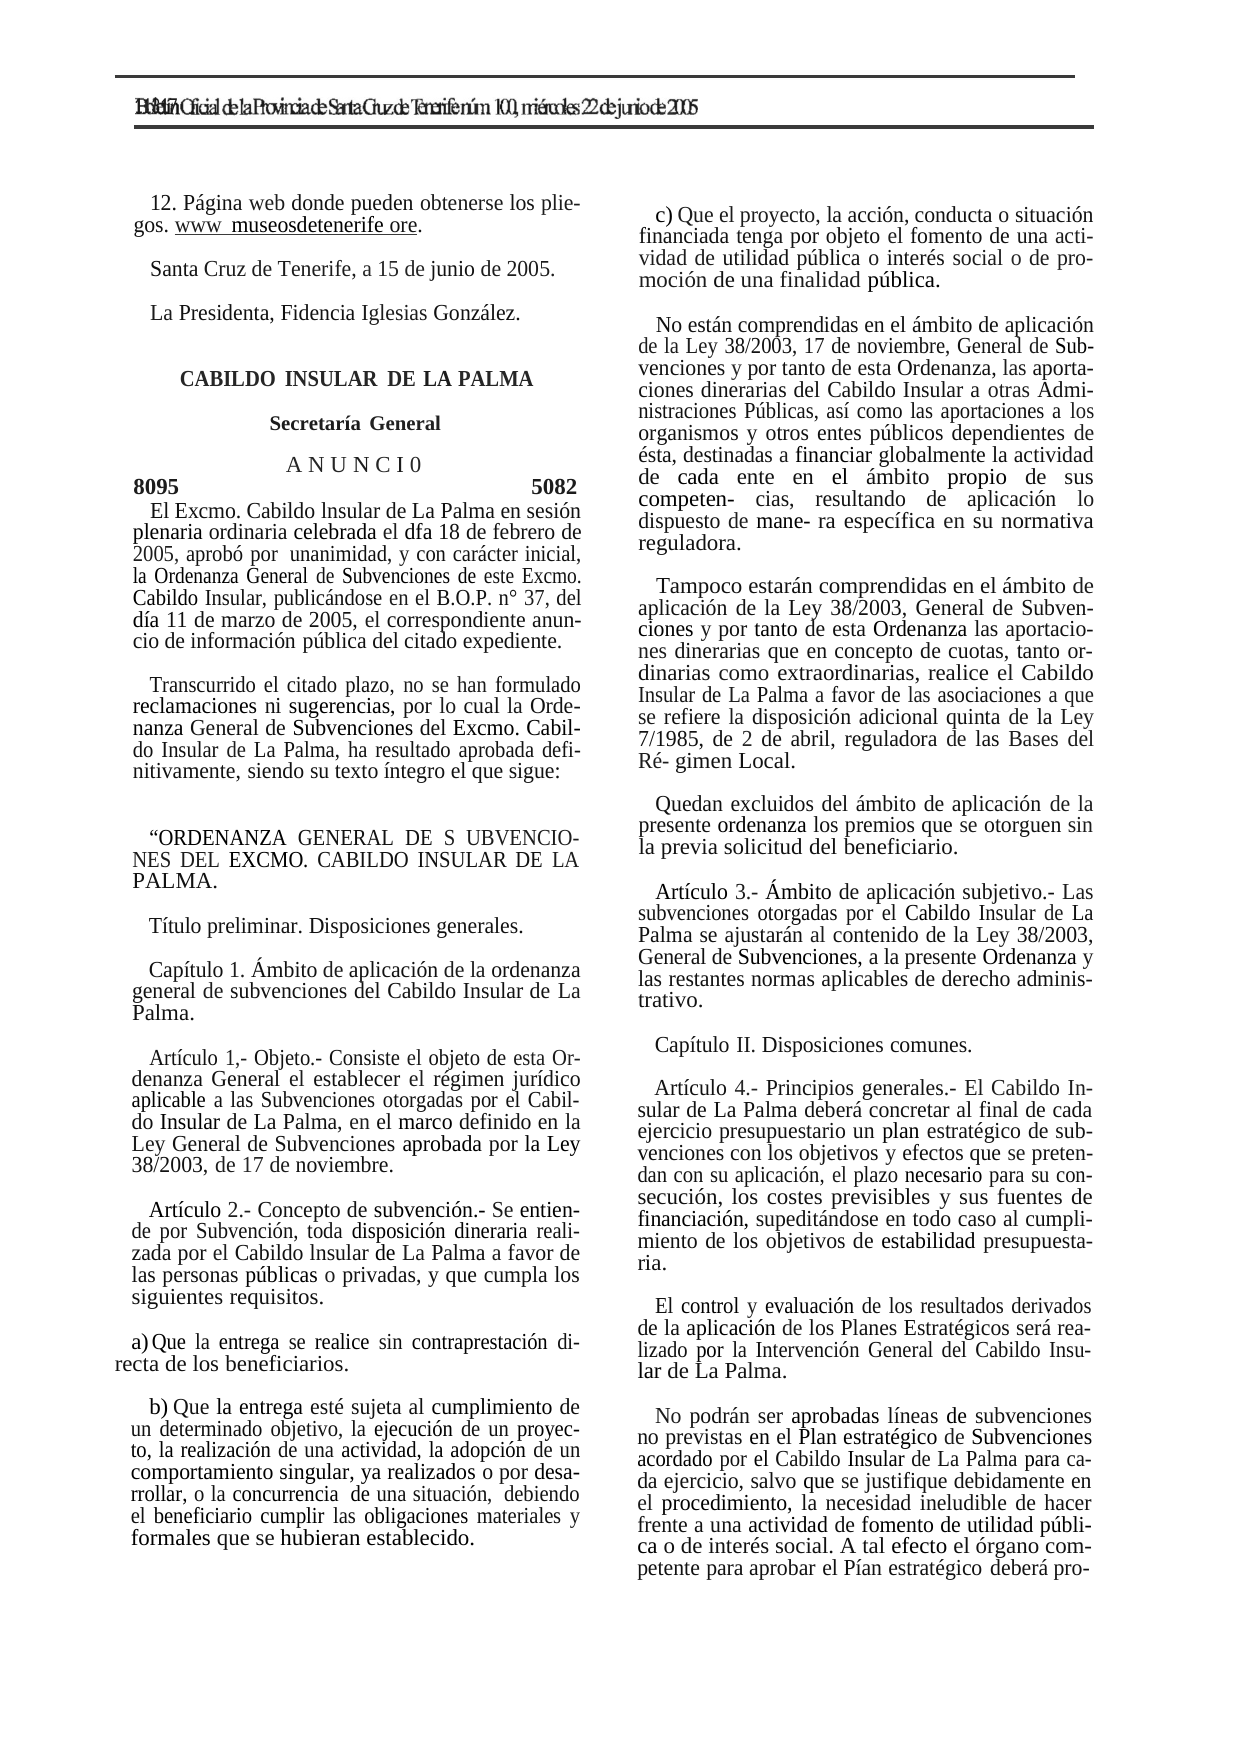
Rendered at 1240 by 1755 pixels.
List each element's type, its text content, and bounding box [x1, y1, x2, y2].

text Tampoco estarán comprendidas en el ámbito de aplicación de la Ley 38/2003, General de Subven- ciones y por tanto de esta Ordenanza las aportacio- nes dinerarias que en concepto de cuotas, tanto or- dinarias como extraordinarias, realice el Cabildo Insular de La Palma a favor de las asociaciones a que se refiere la disposición adicional quinta de la Ley 7/1985, de 2 de abril, reguladora de las Bases del Ré- gimen Local. [638, 576, 1094, 773]
text Capítulo II. Disposiciones comunes. [654, 1031, 1117, 1057]
text Artículo 4.- Principios generales.- El Cabildo In- sular de La Palma deberá concretar al final de cada ejercicio presupuestario un plan estratégico de sub- venciones con los objetivos y efectos que se preten- dan con su aplicación, el plazo necesario para su con- secución, los costes previsibles y sus fuentes de financiación, supeditándose en todo caso al cumpli- miento de los objetivos de estabilidad presupuesta- ria. [637, 1078, 1093, 1275]
text El Excmo. Cabildo lnsular de La Palma en sesión plenaria ordinaria celebrada el dfa 18 de febrero de 2005, aprobó por unanimidad, y con carácter inicial, la Ordenanza General de Subvenciones de este Excmo. Cabildo Insular, publicándose en el B.O.P. n° 37, del día 11 de marzo de 2005, el correspondiente anun- cio de información pública del citado expediente. [133, 501, 582, 654]
text Artículo 2.- Concepto de subvención.- Se entien- de por Subvención, toda disposición dineraria reali- zada por el Cabildo lnsular de La Palma a favor de las personas públicas o privadas, y que cumpla los siguientes requisitos. [131, 1200, 580, 1309]
text Secretaría General [174, 411, 536, 435]
list Que la entrega esté sujeta al cumplimiento de un determinado objetivo, la ejecución de un proyec- to, la realización de una actividad, la adopción de un comportamiento singular, ya realizados o por desa- rrollar, o la concurrencia de una situación, debiendo el beneficiario cumplir las obligaciones materiales y formales que se hubieran establecido. [131, 1397, 580, 1550]
text Transcurrido el citado plazo, no se han formulado reclamaciones ni sugerencias, por lo cual la Orde- nanza General de Subvenciones del Excmo. Cabil- do Insular de La Palma, ha resultado aprobada defi- nitivamente, siendo su texto íntegro el que sigue: [133, 676, 581, 784]
text Artículo 3.- Ámbito de aplicación subjetivo.- Las subvenciones otorgadas por el Cabildo Insular de La Palma se ajustarán al contenido de la Ley 38/2003, General de Subvenciones, a la presente Ordenanza y las restantes normas aplicables de derecho adminis- trativo. [638, 882, 1093, 1013]
subtitle CABILDO INSULAR DE LA PALMA [177, 365, 536, 391]
list Que el proyecto, la acción, conducta o situación financiada tenga por objeto el fomento de una acti- vidad de utilidad pública o interés social o de pro- moción de una finalidad pública. [638, 206, 1093, 292]
text No podrán ser aprobadas líneas de subvenciones no previstas en el Plan estratégico de Subvenciones acordado por el Cabildo Insular de La Palma para ca- da ejercicio, salvo que se justifique debidamente en el procedimiento, la necesidad ineludible de hacer frente a una actividad de fomento de utilidad públi- ca o de interés social. A tal efecto el órgano com- petente para aprobar el Pían estratégico deberá pro- [637, 1406, 1092, 1581]
text Artículo 1,- Objeto.- Consiste el objeto de esta Or- denanza General el establecer el régimen jurídico aplicable a las Subvenciones otorgadas por el Cabil- do Insular de La Palma, en el marco definido en la Ley General de Subvenciones aprobada por la Ley 38/2003, de 17 de noviembre. [131, 1048, 581, 1178]
subtitle 8095 5082 [133, 477, 586, 499]
text Capítulo 1. Ámbito de aplicación de la ordenanza general de subvenciones del Cabildo Insular de La Palma. [132, 960, 581, 1025]
text 12. Página web donde pueden obtenerse los plie- gos. www museosdetenerife ore. [133, 192, 581, 237]
text Título preliminar. Disposiciones generales. [149, 912, 586, 939]
text El control y evaluación de los resultados derivados de la aplicación de los Planes Estratégicos será rea- lizado por la Intervención General del Cabildo Insu- lar de La Palma. [637, 1297, 1092, 1384]
text “ORDENANZA GENERAL DE S UBVENCIO- NES DEL EXCMO. CABILDO INSULAR DE LA PALMA. [132, 828, 579, 894]
text Quedan excluidos del ámbito de aplicación de la presente ordenanza los premios que se otorguen sin la previa solicitud del beneficiario. [638, 794, 1093, 859]
text Santa Cruz de Tenerife, a 15 de junio de 2005. La Presidenta, Fidencia Iglesias González. [150, 255, 571, 325]
text No están comprendidas en el ámbito de aplicación de la Ley 38/2003, 17 de noviembre, General de Sub- venciones y por tanto de esta Ordenanza, las aporta- ciones dinerarias del Cabildo Insular a otras Admi- nistraciones Públicas, así como las aportaciones a los organismos y otros entes públicos dependientes de ésta, destinadas a financiar globalmente la actividad de cada ente en el ámbito propio de sus competen- cias, resultando de aplicación lo dispuesto de mane- ra específica en su normativa reguladora. [638, 314, 1094, 555]
list Que la entrega se realice sin contraprestación di- recta de los beneficiarios. [114, 1331, 580, 1376]
text A N U N C I 0 [171, 453, 536, 477]
